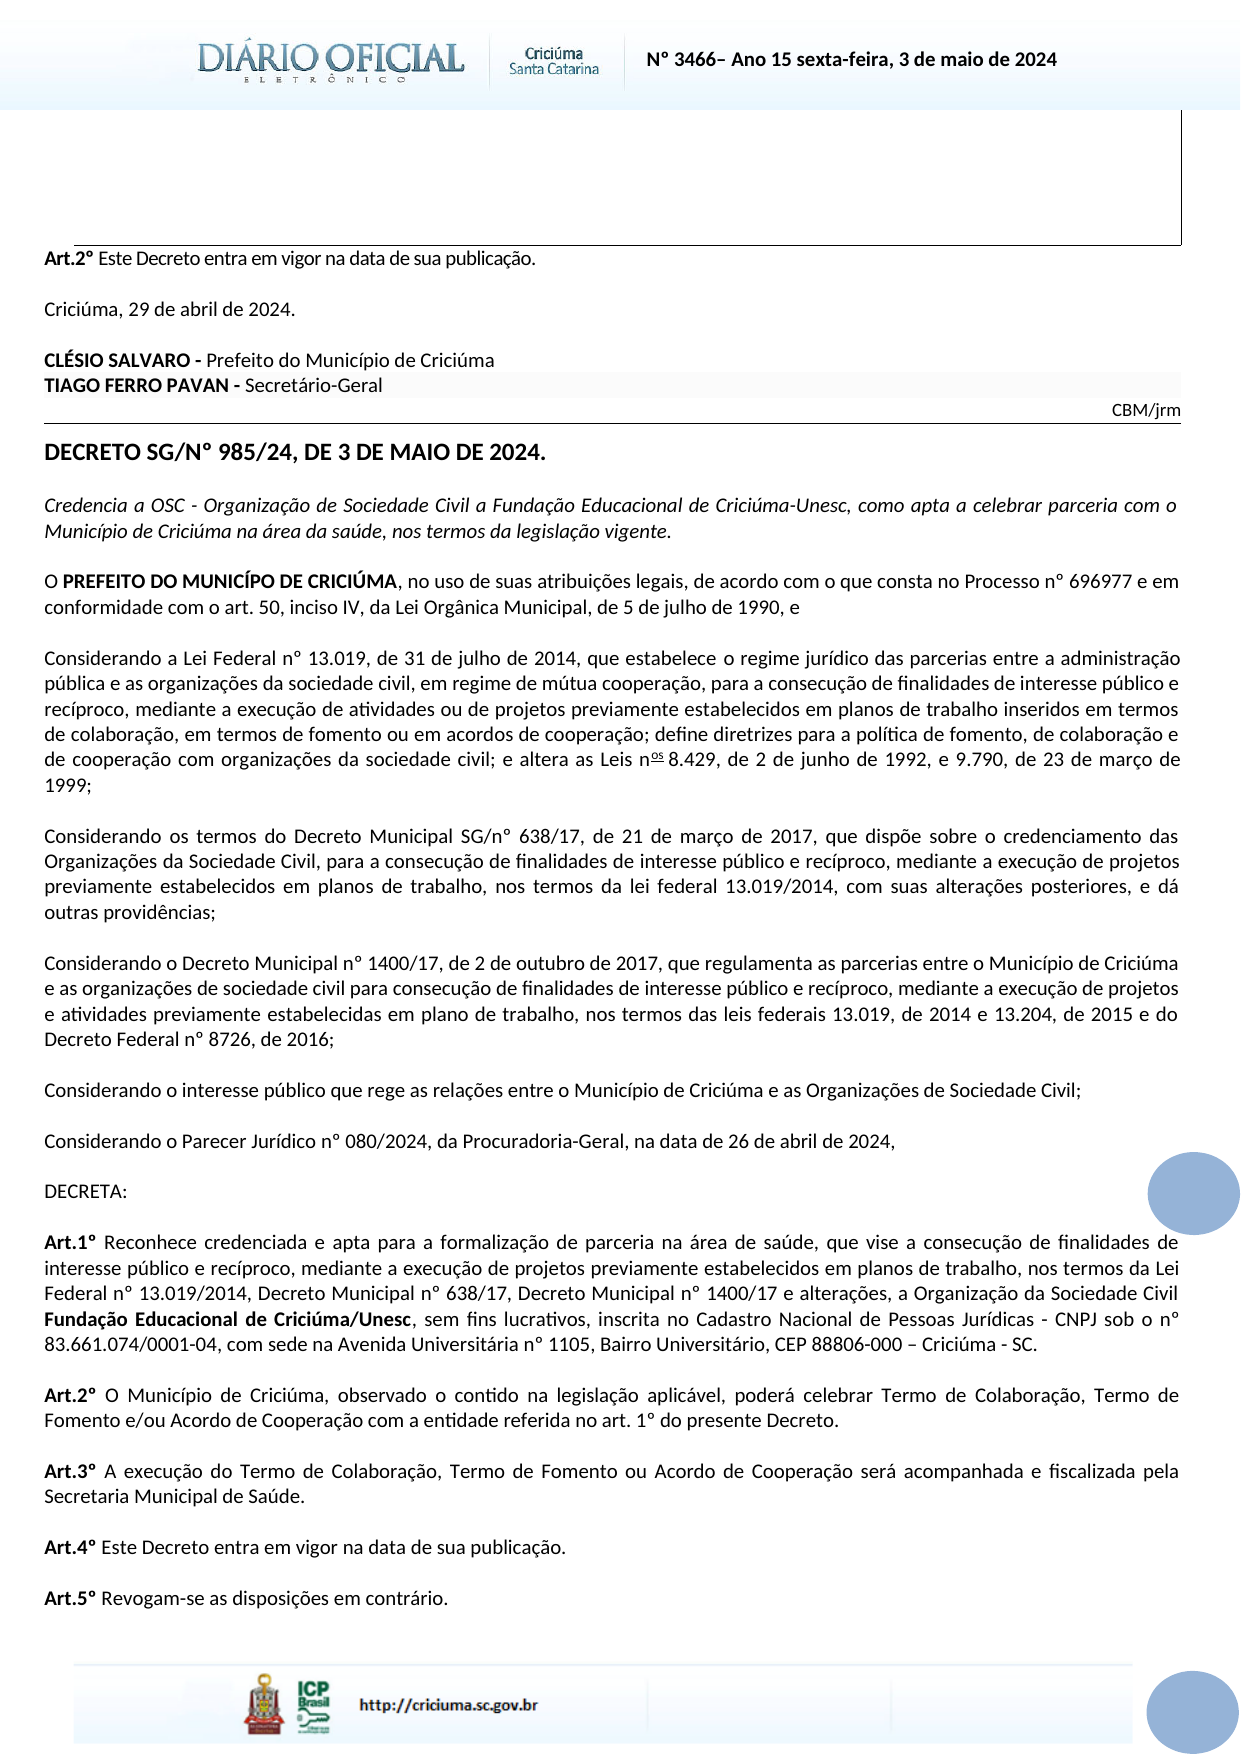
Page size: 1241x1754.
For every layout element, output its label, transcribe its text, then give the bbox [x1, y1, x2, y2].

text Art.4º Este Decreto entra em vigor na data de sua publicação. [44, 1534, 1181, 1560]
text DECRETO SG/Nº 985/24, DE 3 DE MAIO DE 2024. [44, 436, 1181, 467]
text Considerando os termos do Decreto Municipal SG/nº 638/17, de 21 de março de 2017, que dispõe sobre o credenciamento das Organizações da Sociedade Civil, para a consecução de finalidades de interesse público e recíproco, mediante a execução de projetos previamente estabelecidos em planos de trabalho, nos termos da lei federal 13.019/2014, com suas alterações posteriores, e dá outras providências; [44, 823, 1181, 924]
text DECRETA: [44, 1179, 1150, 1204]
text Art.2º O Município de Criciúma, observado o contido na legislação aplicável, poderá celebrar Termo de Colaboração, Termo de Fomento e/ou Acordo de Cooperação com a entidade referida no art. 1º do presente Decreto. [44, 1382, 1181, 1433]
text Considerando o Decreto Municipal nº 1400/17, de 2 de outubro de 2017, que regulamenta as parcerias entre o Município de Criciúma e as organizações de sociedade civil para consecução de finalidades de interesse público e recíproco, mediante a execução de projetos e atividades previamente estabelecidas em plano de trabalho, nos termos das leis federais 13.019, de 2014 e 13.204, de 2015 e do Decreto Federal nº 8726, de 2016; [44, 950, 1181, 1052]
text CBM/jrm [44, 398, 1181, 423]
text O PREFEITO DO MUNICÍPO DE CRICIÚMA, no uso de suas atribuições legais, de acordo com o que consta no Processo nº 696977 e em conformidade com o art. 50, inciso IV, da Lei Orgânica Municipal, de 5 de julho de 1990, e [44, 569, 1181, 619]
text Credencia a OSC - Organização de Sociedade Civil a Fundação Educacional de Criciúma-Unesc, como apta a celebrar parceria com o Município de Criciúma na área da saúde, nos termos da legislação vigente. [44, 492, 1181, 543]
text Considerando a Lei Federal nº 13.019, de 31 de julho de 2014, que estabelece o regime jurídico das parcerias entre a administração pública e as organizações da sociedade civil, em regime de mútua cooperação, para a consecução de finalidades de interesse público e recíproco, mediante a execução de atividades ou de projetos previamente estabelecidos em planos de trabalho inseridos em termos de colaboração, em termos de fomento ou em acordos de cooperação; define diretrizes para a política de fomento, de colaboração e de cooperação com organizações da sociedade civil; e altera as Leis nos 8.429, de 2 de junho de 1992, e 9.790, de 23 de março de 1999; [44, 645, 1181, 797]
text Art.3º A execução do Termo de Colaboração, Termo de Fomento ou Acordo de Cooperação será acompanhada e fiscalizada pela Secretaria Municipal de Saúde. [44, 1458, 1181, 1509]
text Art.5º Revogam-se as disposições em contrário. [44, 1585, 1181, 1611]
text Art.2º Este Decreto entra em vigor na data de sua publicação. [44, 245, 1181, 271]
text TIAGO FERRO PAVAN - Secretário-Geral [44, 372, 1181, 398]
text Considerando o interesse público que rege as relações entre o Município de Criciúma e as Organizações de Sociedade Civil; [44, 1077, 1181, 1102]
text Criciúma, 29 de abril de 2024. [44, 296, 1181, 321]
text Considerando o Parecer Jurídico nº 080/2024, da Procuradoria-Geral, na data de 26 de abril de 2024, [44, 1128, 1181, 1153]
text CLÉSIO SALVARO - Prefeito do Município de Criciúma [44, 347, 1181, 372]
text Art.1º Reconhece credenciada e apta para a formalização de parceria na área de saúde, que vise a consecução de finalidades de interesse público e recíproco, mediante a execução de projetos previamente estabelecidos em planos de trabalho, nos termos da Lei Federal nº 13.019/2014, Decreto Municipal nº 638/17, Decreto Municipal nº 1400/17 e alterações, a Organização da Sociedade Civil Fundação Educacional de Criciúma/Unesc, sem fins lucrativos, inscrita no Cadastro Nacional de Pessoas Jurídicas - CNPJ sob o nº 83.661.074/0001-04, com sede na Avenida Universitária nº 1105, Bairro Universitário, CEP 88806-000 – Criciúma - SC. [44, 1229, 1181, 1357]
